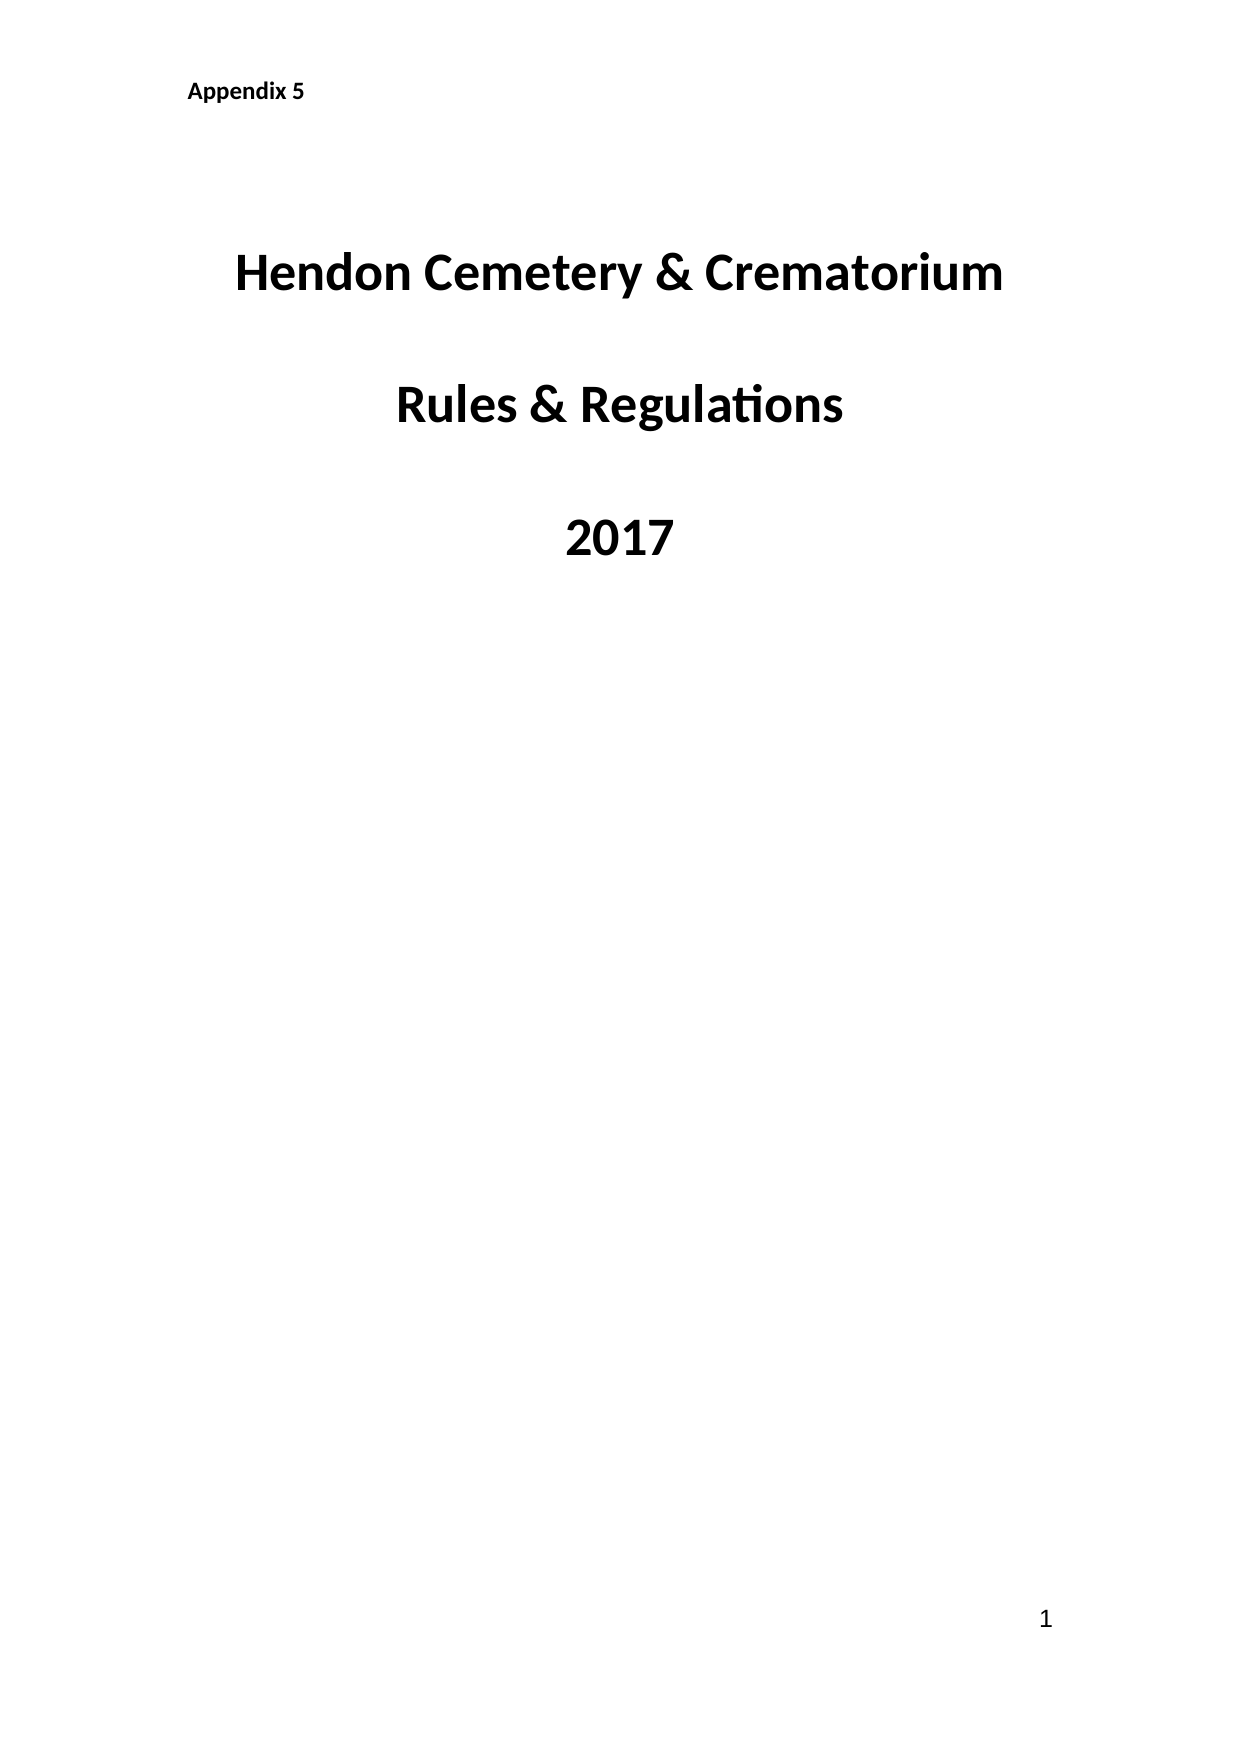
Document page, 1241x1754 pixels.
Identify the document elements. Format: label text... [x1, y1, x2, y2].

text Rules & Regulations [187, 370, 1053, 436]
text Appendix 5 [187, 75, 1053, 106]
text 2017 [187, 502, 1053, 568]
text Hendon Cemetery & Crematorium [187, 238, 1053, 304]
